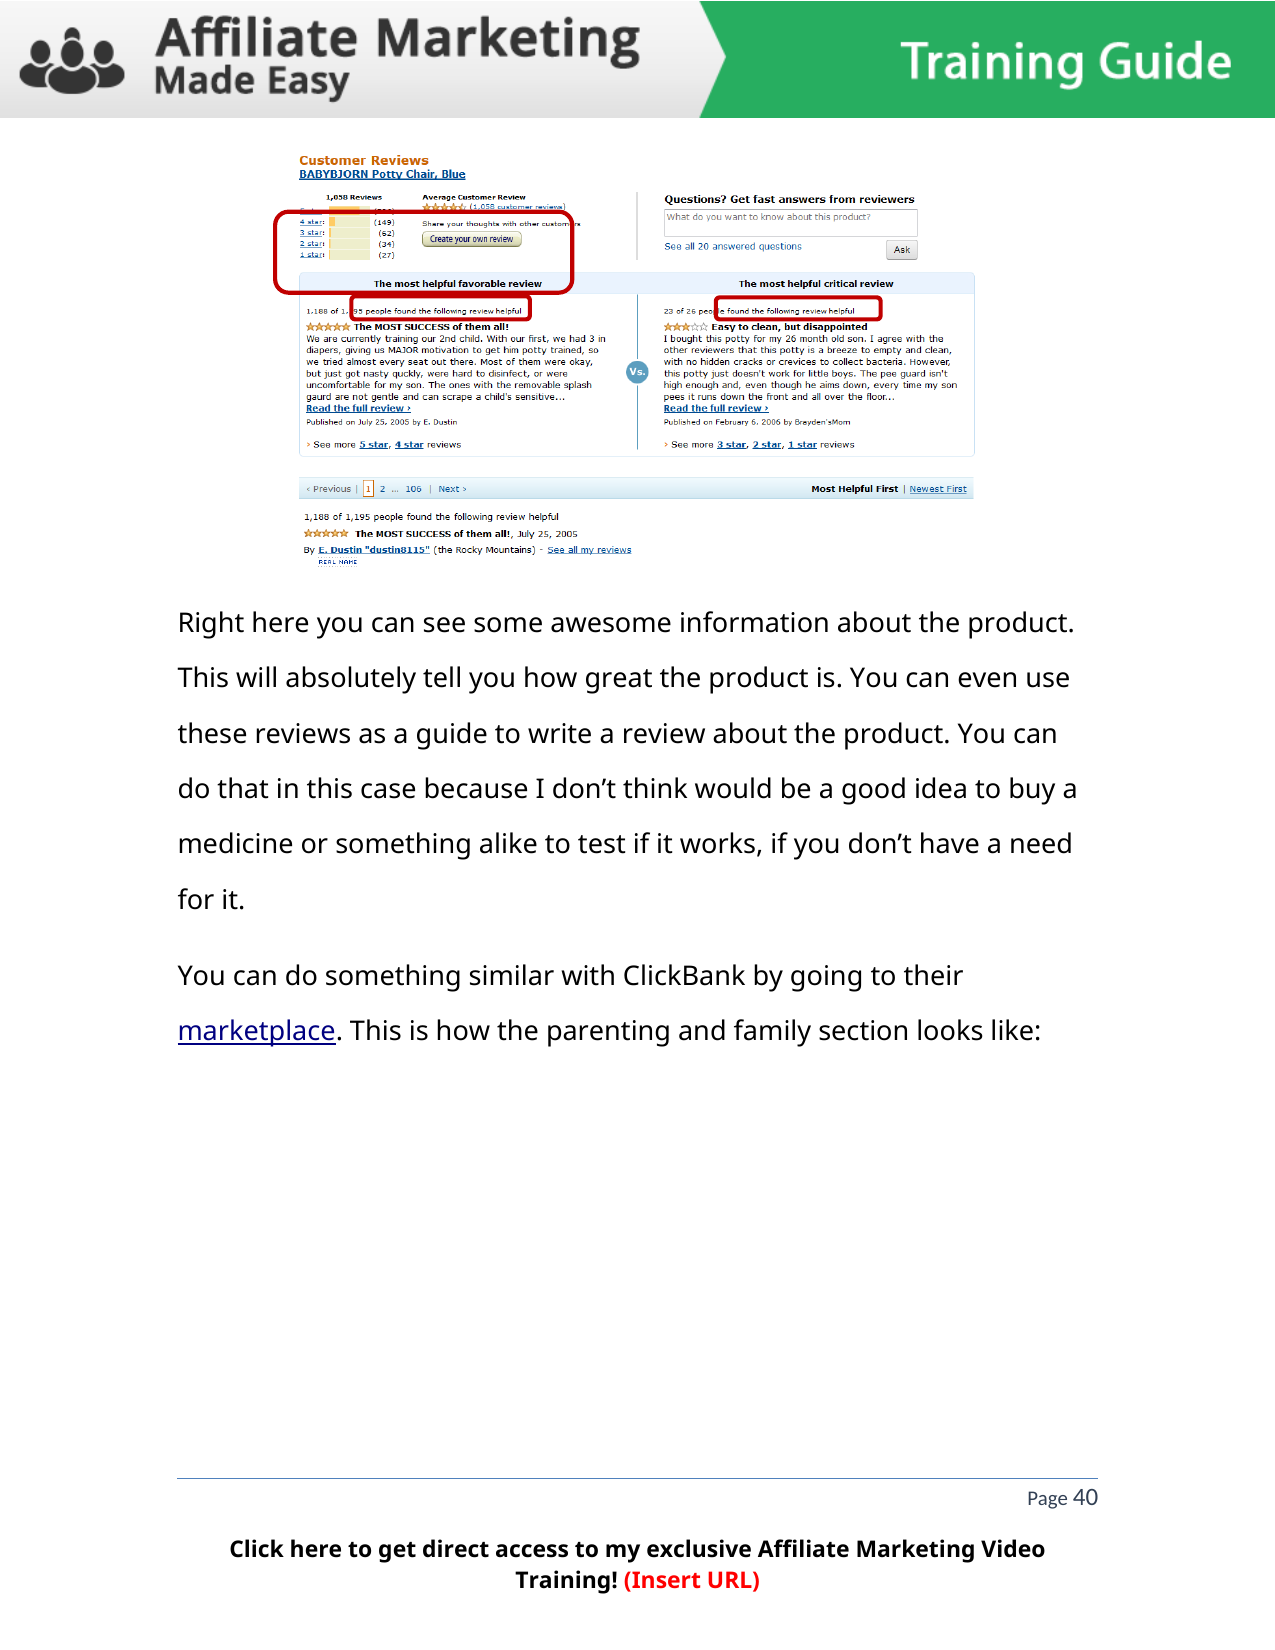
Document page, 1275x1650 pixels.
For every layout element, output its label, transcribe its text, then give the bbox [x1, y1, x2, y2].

text You can do something similar with ClickBank by going to their marketplace. This is how the parenting and family section looks like: [177, 956, 1098, 1048]
text Right here you can see some awesome information about the product. This will absolutely tell you how great the product is. You can even use these reviews as a guide to write a review about the product. You can do that in this case because I don’t think would be a good idea to buy a medicine or something alike to test if it works, if you don’t have a need for it. [177, 603, 1098, 917]
